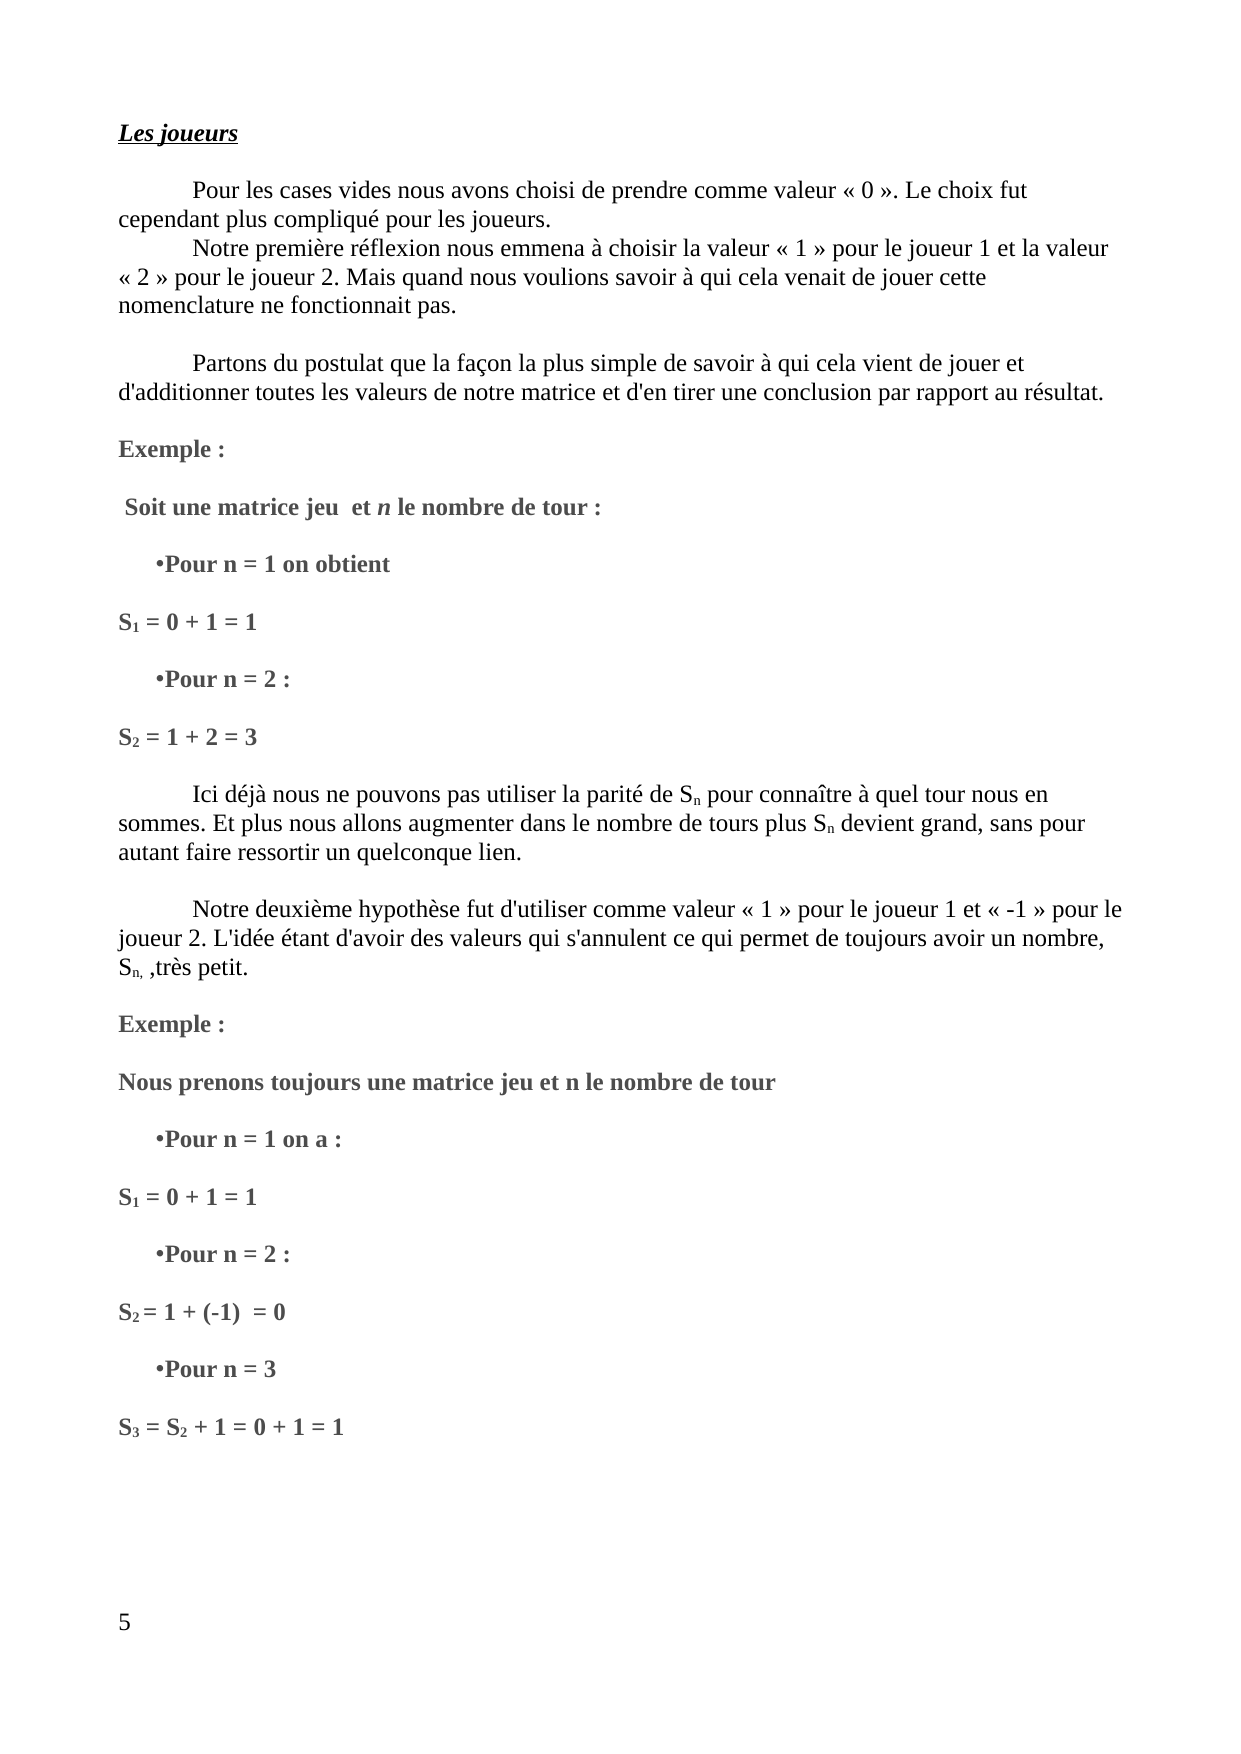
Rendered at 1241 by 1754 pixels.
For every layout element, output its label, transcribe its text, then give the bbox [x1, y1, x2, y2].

list Pour n = 2 : [118, 1239, 1122, 1268]
text Exemple : [118, 1009, 1122, 1038]
list Pour n = 1 on a : [118, 1124, 1122, 1153]
text Notre deuxième hypothèse fut d'utiliser comme valeur « 1 » pour le joueur 1 et « -1 » pour le joueur 2. L'idée étant d'avoir des valeurs qui s'annulent ce qui permet de toujours avoir un nombre, Sn, ,très petit. [118, 894, 1122, 981]
list Pour n = 1 on obtient [118, 549, 1122, 578]
text Soit une matrice jeu et n le nombre de tour : [118, 492, 1122, 521]
text S2 = 1 + (-1) = 0 [118, 1297, 1122, 1326]
text S1 = 0 + 1 = 1 [118, 607, 1122, 636]
list Pour n = 2 : [118, 664, 1122, 693]
text Les joueurs [118, 118, 855, 147]
text S2 = 1 + 2 = 3 [118, 722, 1122, 751]
text Ici déjà nous ne pouvons pas utiliser la parité de Sn pour connaître à quel tour nous en sommes. Et plus nous allons augmenter dans le nombre de tours plus Sn devient grand, sans pour autant faire ressortir un quelconque lien. [118, 779, 1122, 866]
text Pour les cases vides nous avons choisi de prendre comme valeur « 0 ». Le choix fut cependant plus compliqué pour les joueurs. [118, 176, 1122, 233]
list Pour n = 3 [118, 1354, 1122, 1383]
text Exemple : [118, 434, 1122, 463]
text S1 = 0 + 1 = 1 [118, 1182, 1122, 1211]
text Nous prenons toujours une matrice jeu et n le nombre de tour [118, 1067, 1122, 1096]
text S3 = S2 + 1 = 0 + 1 = 1 [118, 1412, 1122, 1441]
text Partons du postulat que la façon la plus simple de savoir à qui cela vient de jouer et d'additionner toutes les valeurs de notre matrice et d'en tirer une conclusion par rapport au résultat. [118, 348, 1122, 406]
text Notre première réflexion nous emmena à choisir la valeur « 1 » pour le joueur 1 et la valeur « 2 » pour le joueur 2. Mais quand nous voulions savoir à qui cela venait de jouer cette nomenclature ne fonctionnait pas. [118, 233, 1122, 319]
